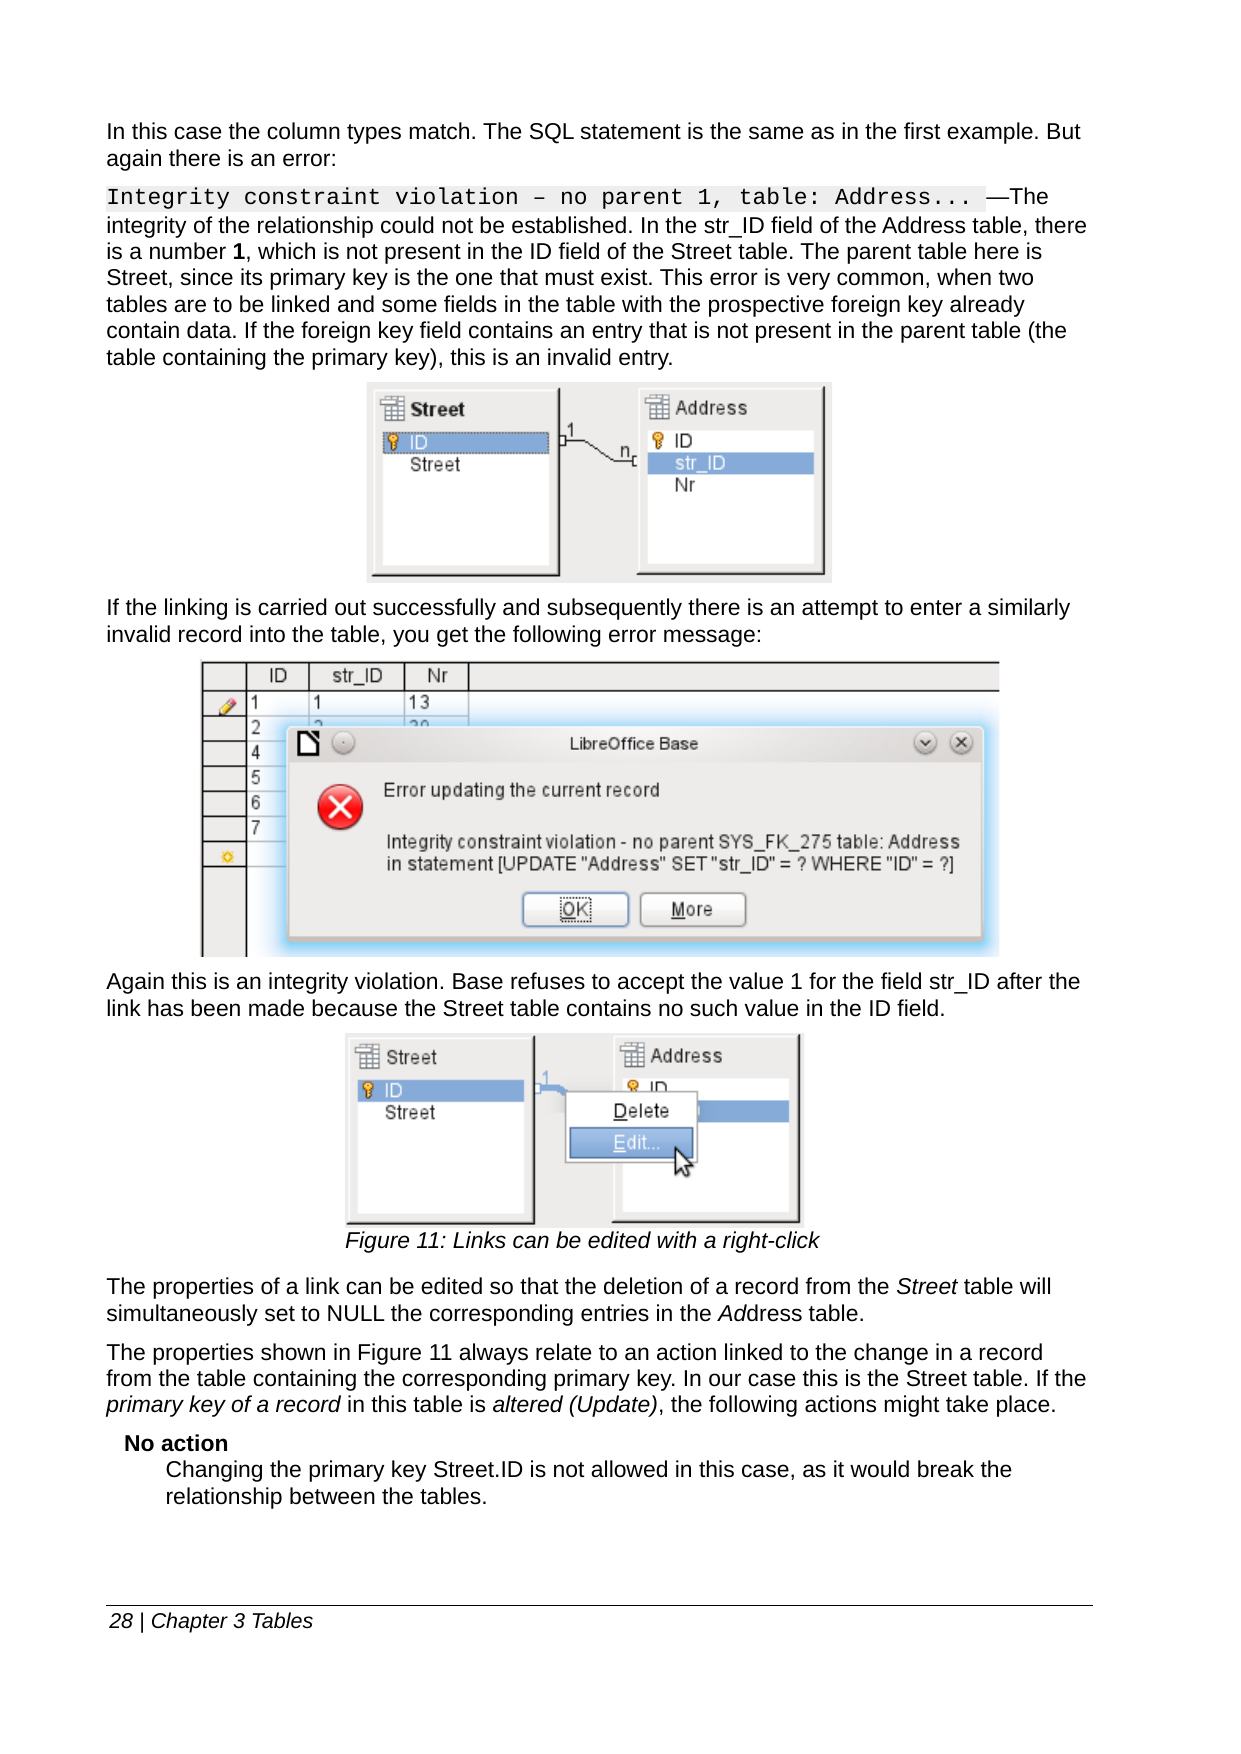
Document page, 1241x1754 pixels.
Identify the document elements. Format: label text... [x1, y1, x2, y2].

text Figure 11: Links can be edited with a right-click [345, 1033, 854, 1253]
text Changing the primary key Street.ID is not allowed in this case, as it would break the relationship between the tables. [165, 1456, 1093, 1509]
text Integrity constraint violation – no parent 1, table: Address... —The integrity of the relationship could not be established. In the str_ID field of the Address table, there is a number 1, which is not present in the ID field of the Street table. The parent table here is Street, since its primary key is the one that must exist. This error is very common, when two tables are to be linked and some fields in the table with the prospective foreign key already contain data. If the foreign key field contains an entry that is not present in the parent table (the table containing the primary key), this is an invalid entry. [106, 183, 1093, 370]
text Again this is an integrity violation. Base refuses to accept the value 1 for the field str_ID after the link has been made because the Street table contains no such value in the ID field. [106, 968, 1093, 1021]
picture [344, 1033, 805, 1228]
text In this case the column types match. The SQL statement is the same as in the first example. But again there is an error: [106, 118, 1093, 171]
text No action [124, 1430, 1093, 1456]
picture [199, 659, 1000, 957]
text If the linking is carried out successfully and subsequently there is an attempt to enter a similarly invalid record into the table, you get the following error message: [106, 594, 1093, 647]
text The properties shown in Figure 11 always relate to an action linked to the change in a record from the table containing the corresponding primary key. In our case this is the Street table. If the primary key of a record in this table is altered (Update), the following actions might take place. [106, 1338, 1093, 1418]
picture [366, 382, 833, 583]
text The properties of a link can be edited so that the deletion of a record from the Street table will simultaneously set to NULL the corresponding entries in the Address table. [106, 1273, 1093, 1326]
